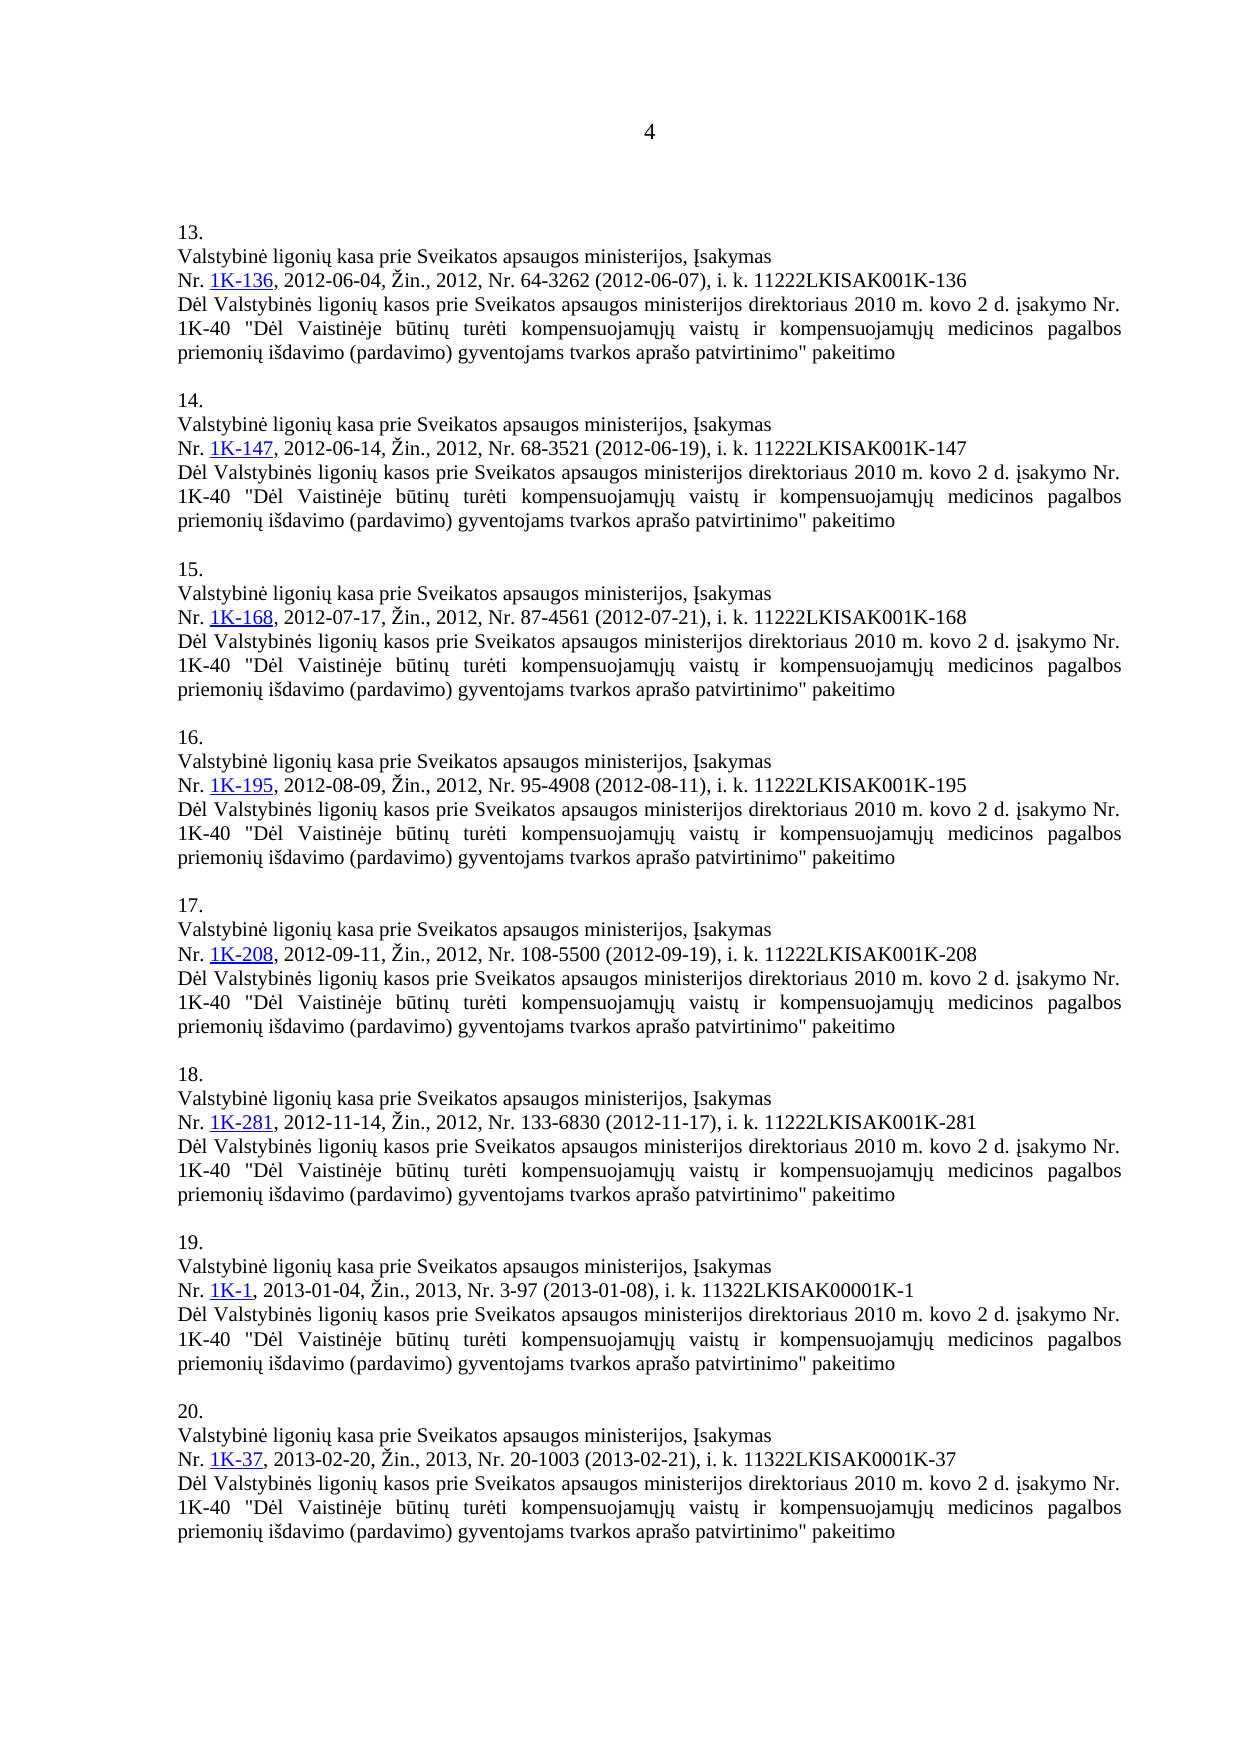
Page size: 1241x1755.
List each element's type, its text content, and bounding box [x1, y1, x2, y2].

text 17. [177, 893, 1122, 917]
text Valstybinė ligonių kasa prie Sveikatos apsaugos ministerijos, Įsakymas [177, 749, 1122, 773]
text Valstybinė ligonių kasa prie Sveikatos apsaugos ministerijos, Įsakymas [177, 1254, 1122, 1278]
text Nr. 1K-208, 2012-09-11, Žin., 2012, Nr. 108-5500 (2012-09-19), i. k. 11222LKISAK001K-208 [177, 941, 1122, 966]
text 16. [177, 725, 1122, 749]
text Dėl Valstybinės ligonių kasos prie Sveikatos apsaugos ministerijos direktoriaus 2010 m. kovo 2 d. įsakymo Nr. 1K-40 "Dėl Vaistinėje būtinų turėti kompensuojamųjų vaistų ir kompensuojamųjų medicinos pagalbos priemonių išdavimo (pardavimo) gyventojams tvarkos aprašo patvirtinimo" pakeitimo [177, 1471, 1122, 1543]
text Dėl Valstybinės ligonių kasos prie Sveikatos apsaugos ministerijos direktoriaus 2010 m. kovo 2 d. įsakymo Nr. 1K-40 "Dėl Vaistinėje būtinų turėti kompensuojamųjų vaistų ir kompensuojamųjų medicinos pagalbos priemonių išdavimo (pardavimo) gyventojams tvarkos aprašo patvirtinimo" pakeitimo [177, 1302, 1122, 1374]
text Valstybinė ligonių kasa prie Sveikatos apsaugos ministerijos, Įsakymas [177, 412, 1122, 436]
text Valstybinė ligonių kasa prie Sveikatos apsaugos ministerijos, Įsakymas [177, 1086, 1122, 1110]
text Nr. 1K-168, 2012-07-17, Žin., 2012, Nr. 87-4561 (2012-07-21), i. k. 11222LKISAK001K-168 [177, 604, 1122, 629]
text Nr. 1K-1, 2013-01-04, Žin., 2013, Nr. 3-97 (2013-01-08), i. k. 11322LKISAK00001K-1 [177, 1278, 1122, 1302]
text 18. [177, 1062, 1122, 1086]
text Nr. 1K-195, 2012-08-09, Žin., 2012, Nr. 95-4908 (2012-08-11), i. k. 11222LKISAK001K-195 [177, 773, 1122, 797]
text 15. [177, 556, 1122, 581]
text Dėl Valstybinės ligonių kasos prie Sveikatos apsaugos ministerijos direktoriaus 2010 m. kovo 2 d. įsakymo Nr. 1K-40 "Dėl Vaistinėje būtinų turėti kompensuojamųjų vaistų ir kompensuojamųjų medicinos pagalbos priemonių išdavimo (pardavimo) gyventojams tvarkos aprašo patvirtinimo" pakeitimo [177, 1134, 1122, 1206]
text Valstybinė ligonių kasa prie Sveikatos apsaugos ministerijos, Įsakymas [177, 917, 1122, 941]
text Nr. 1K-136, 2012-06-04, Žin., 2012, Nr. 64-3262 (2012-06-07), i. k. 11222LKISAK001K-136 [177, 268, 1122, 292]
text Nr. 1K-147, 2012-06-14, Žin., 2012, Nr. 68-3521 (2012-06-19), i. k. 11222LKISAK001K-147 [177, 436, 1122, 460]
text Dėl Valstybinės ligonių kasos prie Sveikatos apsaugos ministerijos direktoriaus 2010 m. kovo 2 d. įsakymo Nr. 1K-40 "Dėl Vaistinėje būtinų turėti kompensuojamųjų vaistų ir kompensuojamųjų medicinos pagalbos priemonių išdavimo (pardavimo) gyventojams tvarkos aprašo patvirtinimo" pakeitimo [177, 797, 1122, 869]
text Dėl Valstybinės ligonių kasos prie Sveikatos apsaugos ministerijos direktoriaus 2010 m. kovo 2 d. įsakymo Nr. 1K-40 "Dėl Vaistinėje būtinų turėti kompensuojamųjų vaistų ir kompensuojamųjų medicinos pagalbos priemonių išdavimo (pardavimo) gyventojams tvarkos aprašo patvirtinimo" pakeitimo [177, 629, 1122, 701]
text Valstybinė ligonių kasa prie Sveikatos apsaugos ministerijos, Įsakymas [177, 244, 1122, 268]
text 14. [177, 388, 1122, 412]
text Valstybinė ligonių kasa prie Sveikatos apsaugos ministerijos, Įsakymas [177, 1423, 1122, 1447]
text 19. [177, 1230, 1122, 1254]
text Nr. 1K-37, 2013-02-20, Žin., 2013, Nr. 20-1003 (2013-02-21), i. k. 11322LKISAK0001K-37 [177, 1447, 1122, 1471]
text 13. [177, 219, 1122, 244]
text Valstybinė ligonių kasa prie Sveikatos apsaugos ministerijos, Įsakymas [177, 581, 1122, 604]
text Dėl Valstybinės ligonių kasos prie Sveikatos apsaugos ministerijos direktoriaus 2010 m. kovo 2 d. įsakymo Nr. 1K-40 "Dėl Vaistinėje būtinų turėti kompensuojamųjų vaistų ir kompensuojamųjų medicinos pagalbos priemonių išdavimo (pardavimo) gyventojams tvarkos aprašo patvirtinimo" pakeitimo [177, 460, 1122, 532]
text Dėl Valstybinės ligonių kasos prie Sveikatos apsaugos ministerijos direktoriaus 2010 m. kovo 2 d. įsakymo Nr. 1K-40 "Dėl Vaistinėje būtinų turėti kompensuojamųjų vaistų ir kompensuojamųjų medicinos pagalbos priemonių išdavimo (pardavimo) gyventojams tvarkos aprašo patvirtinimo" pakeitimo [177, 966, 1122, 1038]
text 20. [177, 1399, 1122, 1423]
text Dėl Valstybinės ligonių kasos prie Sveikatos apsaugos ministerijos direktoriaus 2010 m. kovo 2 d. įsakymo Nr. 1K-40 "Dėl Vaistinėje būtinų turėti kompensuojamųjų vaistų ir kompensuojamųjų medicinos pagalbos priemonių išdavimo (pardavimo) gyventojams tvarkos aprašo patvirtinimo" pakeitimo [177, 292, 1122, 364]
text Nr. 1K-281, 2012-11-14, Žin., 2012, Nr. 133-6830 (2012-11-17), i. k. 11222LKISAK001K-281 [177, 1110, 1122, 1134]
